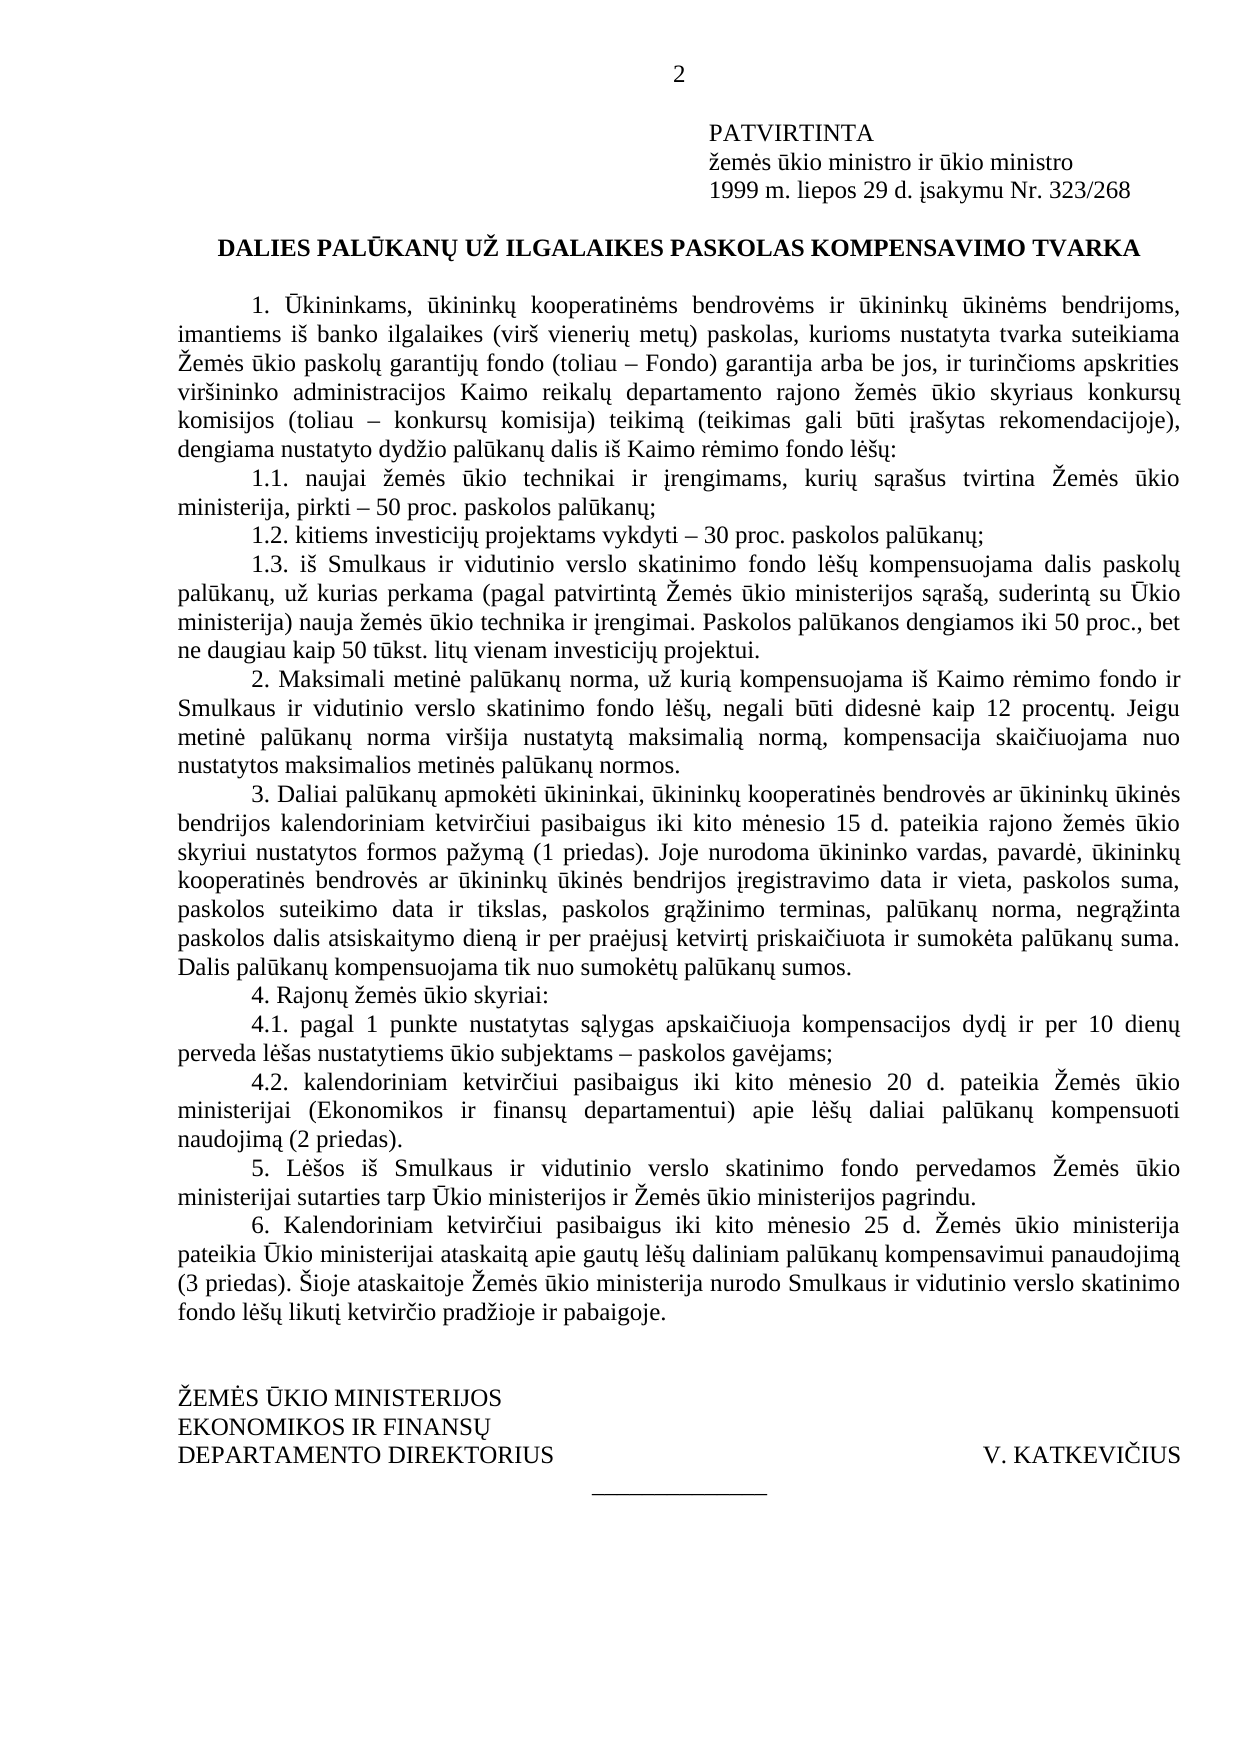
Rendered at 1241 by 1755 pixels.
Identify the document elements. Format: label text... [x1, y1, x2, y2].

text 1.1. naujai žemės ūkio technikai ir įrengimams, kurių sąrašus tvirtina Žemės ūkio ministerija, pirkti – 50 proc. paskolos palūkanų; [177, 463, 1181, 521]
text patvirtinta [177, 118, 1181, 147]
text dalies Palūkanų už ilgalaikes paskolas kompensavimo tvarka [177, 233, 1181, 262]
text 4.1. pagal 1 punkte nustatytas sąlygas apskaičiuoja kompensacijos dydį ir per 10 dienų perveda lėšas nustatytiems ūkio subjektams – paskolos gavėjams; [177, 1009, 1181, 1067]
text žemės ūkio ministro ir ūkio ministro [177, 147, 1181, 176]
text ŽEMĖS ŪKIO MINISTERIJOS [177, 1383, 1181, 1412]
text 2. Maksimali metinė palūkanų norma, už kurią kompensuojama iš Kaimo rėmimo fondo ir Smulkaus ir vidutinio verslo skatinimo fondo lėšų, negali būti didesnė kaip 12 procentų. Jeigu metinė palūkanų norma viršija nustatytą maksimalią normą, kompensacija skaičiuojama nuo nustatytos maksimalios metinės palūkanų normos. [177, 664, 1181, 779]
text EKONOMIKOS IR FINANSŲ [177, 1412, 1181, 1441]
text 3. Daliai palūkanų apmokėti ūkininkai, ūkininkų kooperatinės bendrovės ar ūkininkų ūkinės bendrijos kalendoriniam ketvirčiui pasibaigus iki kito mėnesio 15 d. pateikia rajono žemės ūkio skyriui nustatytos formos pažymą (1 priedas). Joje nurodoma ūkininko vardas, pavardė, ūkininkų kooperatinės bendrovės ar ūkininkų ūkinės bendrijos įregistravimo data ir vieta, paskolos suma, paskolos suteikimo data ir tikslas, paskolos grąžinimo terminas, palūkanų norma, negrąžinta paskolos dalis atsiskaitymo dieną ir per praėjusį ketvirtį priskaičiuota ir sumokėta palūkanų suma. Dalis palūkanų kompensuojama tik nuo sumokėtų palūkanų sumos. [177, 779, 1181, 981]
text 1999 m. liepos 29 d. įsakymu Nr. 323/268 [177, 176, 1181, 204]
text 1. Ūkininkams, ūkininkų kooperatinėms bendrovėms ir ūkininkų ūkinėms bendrijoms, imantiems iš banko ilgalaikes (virš vienerių metų) paskolas, kurioms nustatyta tvarka suteikiama Žemės ūkio paskolų garantijų fondo (toliau – Fondo) garantija arba be jos, ir turinčioms apskrities viršininko administracijos Kaimo reikalų departamento rajono žemės ūkio skyriaus konkursų komisijos (toliau – konkursų komisija) teikimą (teikimas gali būti įrašytas rekomendacijoje), dengiama nustatyto dydžio palūkanų dalis iš Kaimo rėmimo fondo lėšų: [177, 291, 1181, 463]
text DEPARTAMENTO DIREKTORIUS V. KATKEVIČIUS [177, 1441, 1181, 1469]
text 1.2. kitiems investicijų projektams vykdyti – 30 proc. paskolos palūkanų; [177, 521, 1181, 549]
text 4. Rajonų žemės ūkio skyriai: [177, 981, 1181, 1009]
text 5. Lėšos iš Smulkaus ir vidutinio verslo skatinimo fondo pervedamos Žemės ūkio ministerijai sutarties tarp Ūkio ministerijos ir Žemės ūkio ministerijos pagrindu. [177, 1153, 1181, 1211]
text ______________ [177, 1469, 1181, 1498]
text 6. Kalendoriniam ketvirčiui pasibaigus iki kito mėnesio 25 d. Žemės ūkio ministerija pateikia Ūkio ministerijai ataskaitą apie gautų lėšų daliniam palūkanų kompensavimui panaudojimą (3 priedas). Šioje ataskaitoje Žemės ūkio ministerija nurodo Smulkaus ir vidutinio verslo skatinimo fondo lėšų likutį ketvirčio pradžioje ir pabaigoje. [177, 1211, 1181, 1326]
text 1.3. iš Smulkaus ir vidutinio verslo skatinimo fondo lėšų kompensuojama dalis paskolų palūkanų, už kurias perkama (pagal patvirtintą Žemės ūkio ministerijos sąrašą, suderintą su Ūkio ministerija) nauja žemės ūkio technika ir įrengimai. Paskolos palūkanos dengiamos iki 50 proc., bet ne daugiau kaip 50 tūkst. litų vienam investicijų projektui. [177, 549, 1181, 664]
text 4.2. kalendoriniam ketvirčiui pasibaigus iki kito mėnesio 20 d. pateikia Žemės ūkio ministerijai (Ekonomikos ir finansų departamentui) apie lėšų daliai palūkanų kompensuoti naudojimą (2 priedas). [177, 1067, 1181, 1153]
